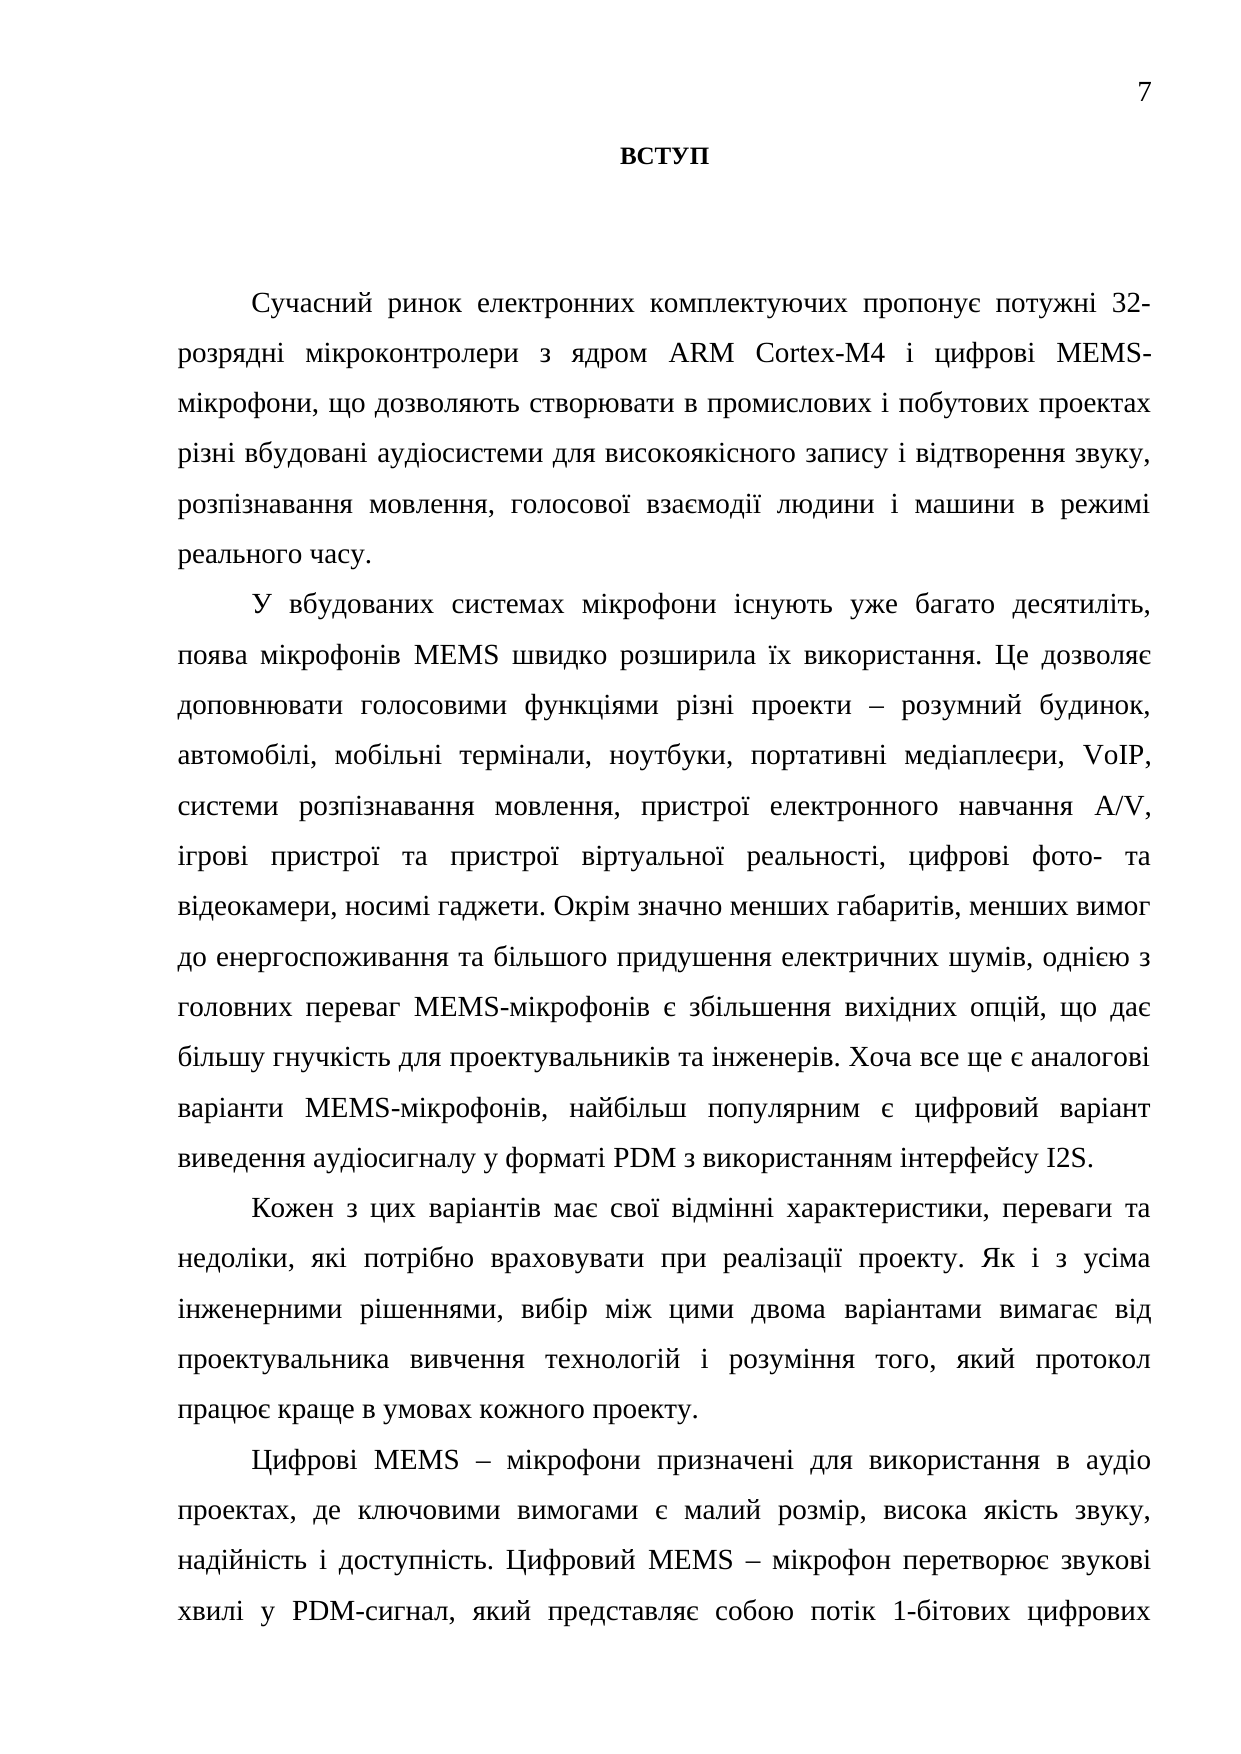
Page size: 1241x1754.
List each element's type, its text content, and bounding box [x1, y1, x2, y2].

text Цифрові MEMS – мікрофони призначені для використання в аудіо проектах, де ключовими вимогами є малий розмір, висока якість звуку, надійність і доступність. Цифровий MEMS – мікрофон перетворює звукові хвилі у PDM-сигнал, який представляє собою потік 1-бітових цифрових [177, 1442, 1152, 1626]
text Сучасний ринок електронних комплектуючих пропонує потужні 32-розрядні мікроконтролери з ядром ARM Cortex-M4 і цифрові MEMS-мікрофони, що дозволяють створювати в промислових і побутових проектах різні вбудовані аудіосистеми для високоякісного запису і відтворення звуку, розпізнавання мовлення, голосової взаємодії людини і машини в режимі реального часу. [177, 285, 1152, 570]
text Вступ [177, 141, 1152, 170]
text У вбудованих системах мікрофони існують уже багато десятиліть, поява мікрофонів MEMS швидко розширила їх використання. Це дозволяє доповнювати голосовими функціями різні проекти – розумний будинок, автомобілі, мобільні термінали, ноутбуки, портативні медіаплеєри, VoIP, системи розпізнавання мовлення, пристрої електронного навчання A/V, ігрові пристрої та пристрої віртуальної реальності, цифрові фото- та відеокамери, носимі гаджети. Окрім значно менших габаритів, менших вимог до енергоспоживання та більшого придушення електричних шумів, однією з головних переваг MEMS-мікрофонів є збільшення вихідних опцій, що дає більшу гнучкість для проектувальників та інженерів. Хоча все ще є аналогові варіанти MEMS-мікрофонів, найбільш популярним є цифровий варіант виведення аудіосигналу у форматі PDM з використанням інтерфейсу I2S. [177, 587, 1152, 1173]
text Кожен з цих варіантів має свої відмінні характеристики, переваги та недоліки, які потрібно враховувати при реалізації проекту. Як і з усіма інженерними рішеннями, вибір між цими двома варіантами вимагає від проектувальника вивчення технологій і розуміння того, який протокол працює краще в умовах кожного проекту. [177, 1190, 1152, 1425]
